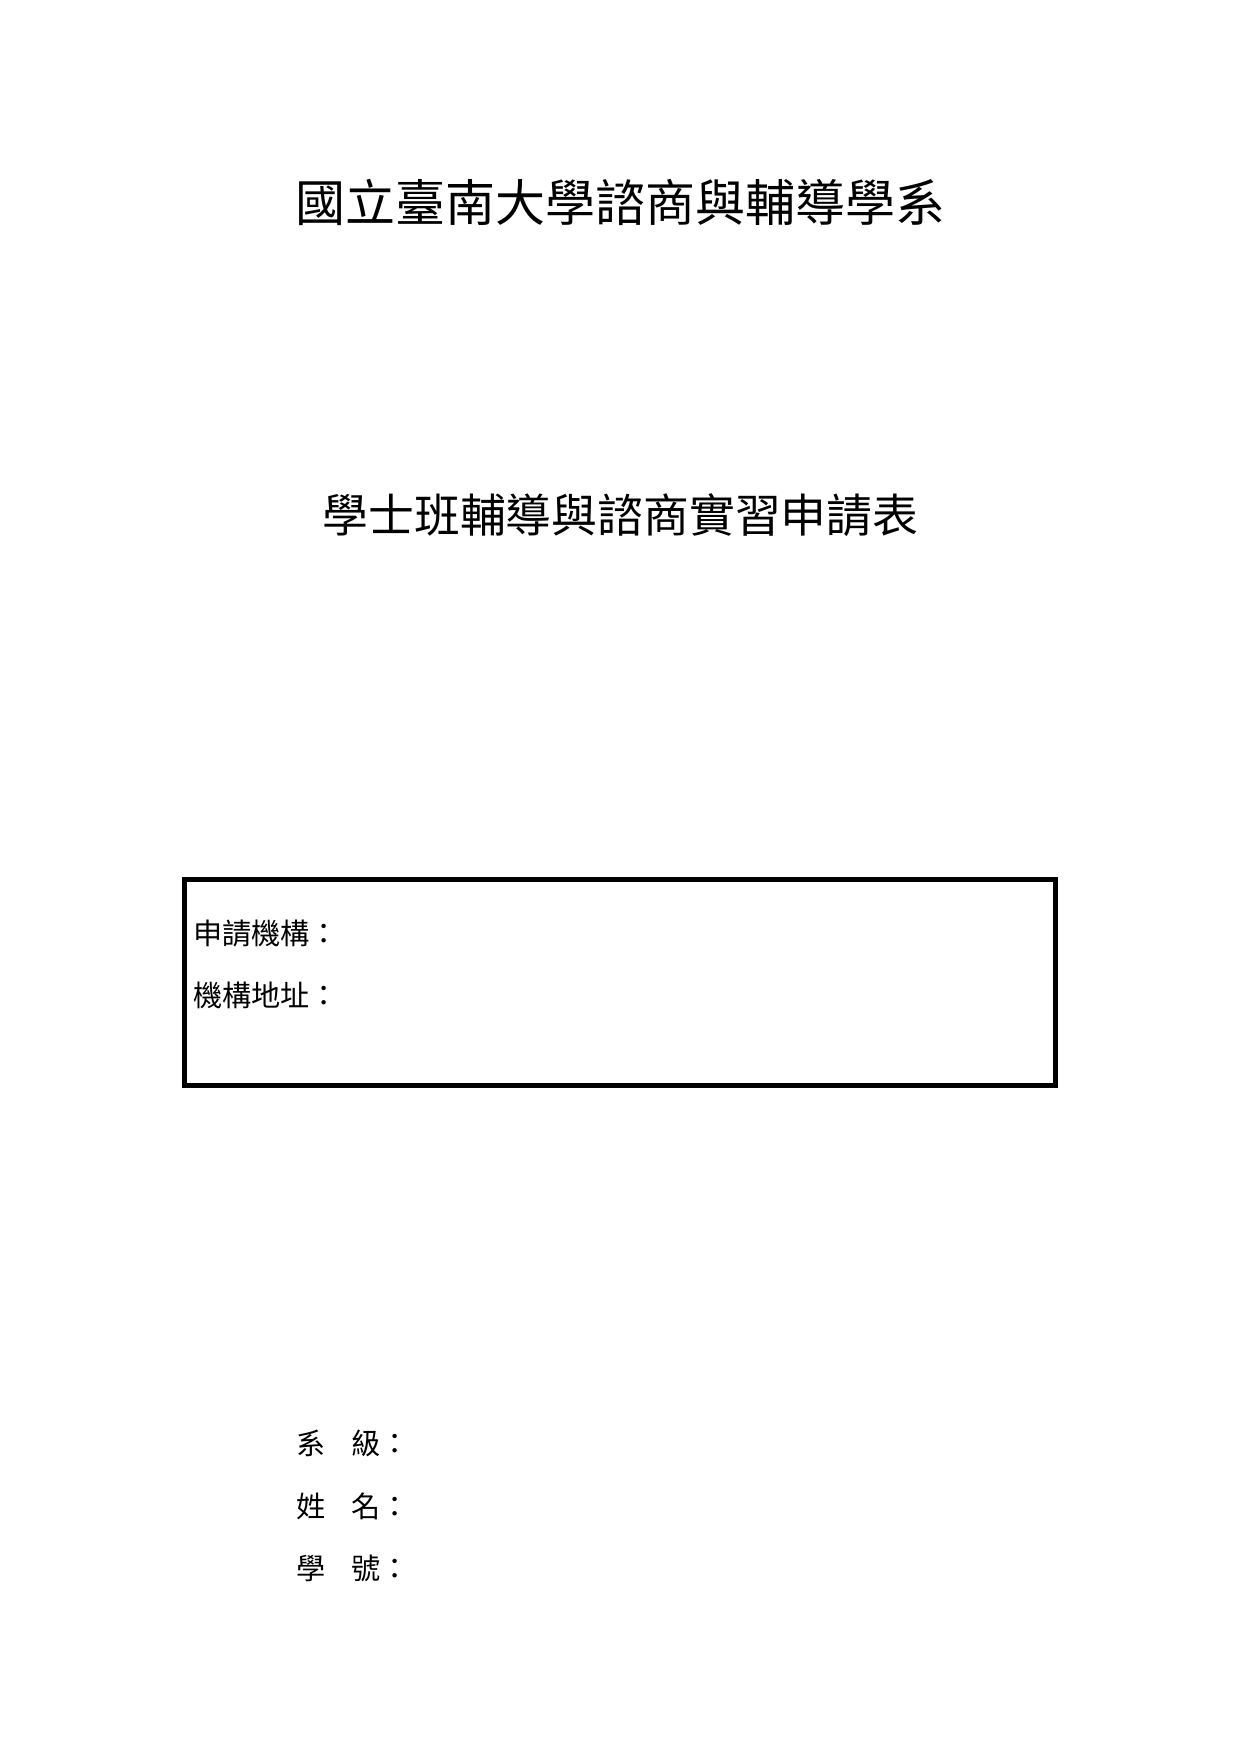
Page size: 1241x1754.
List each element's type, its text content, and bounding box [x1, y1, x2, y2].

text 學 號： [243, 1525, 1122, 1588]
table_header 申請機構： 機構地址： [187, 882, 1053, 1083]
text 系 級： [243, 1400, 1122, 1463]
text 姓 名： [243, 1463, 1122, 1525]
text 學士班輔導與諮商實習申請表 [118, 439, 1122, 564]
text 國立臺南大學諮商與輔導學系 [118, 127, 1122, 252]
